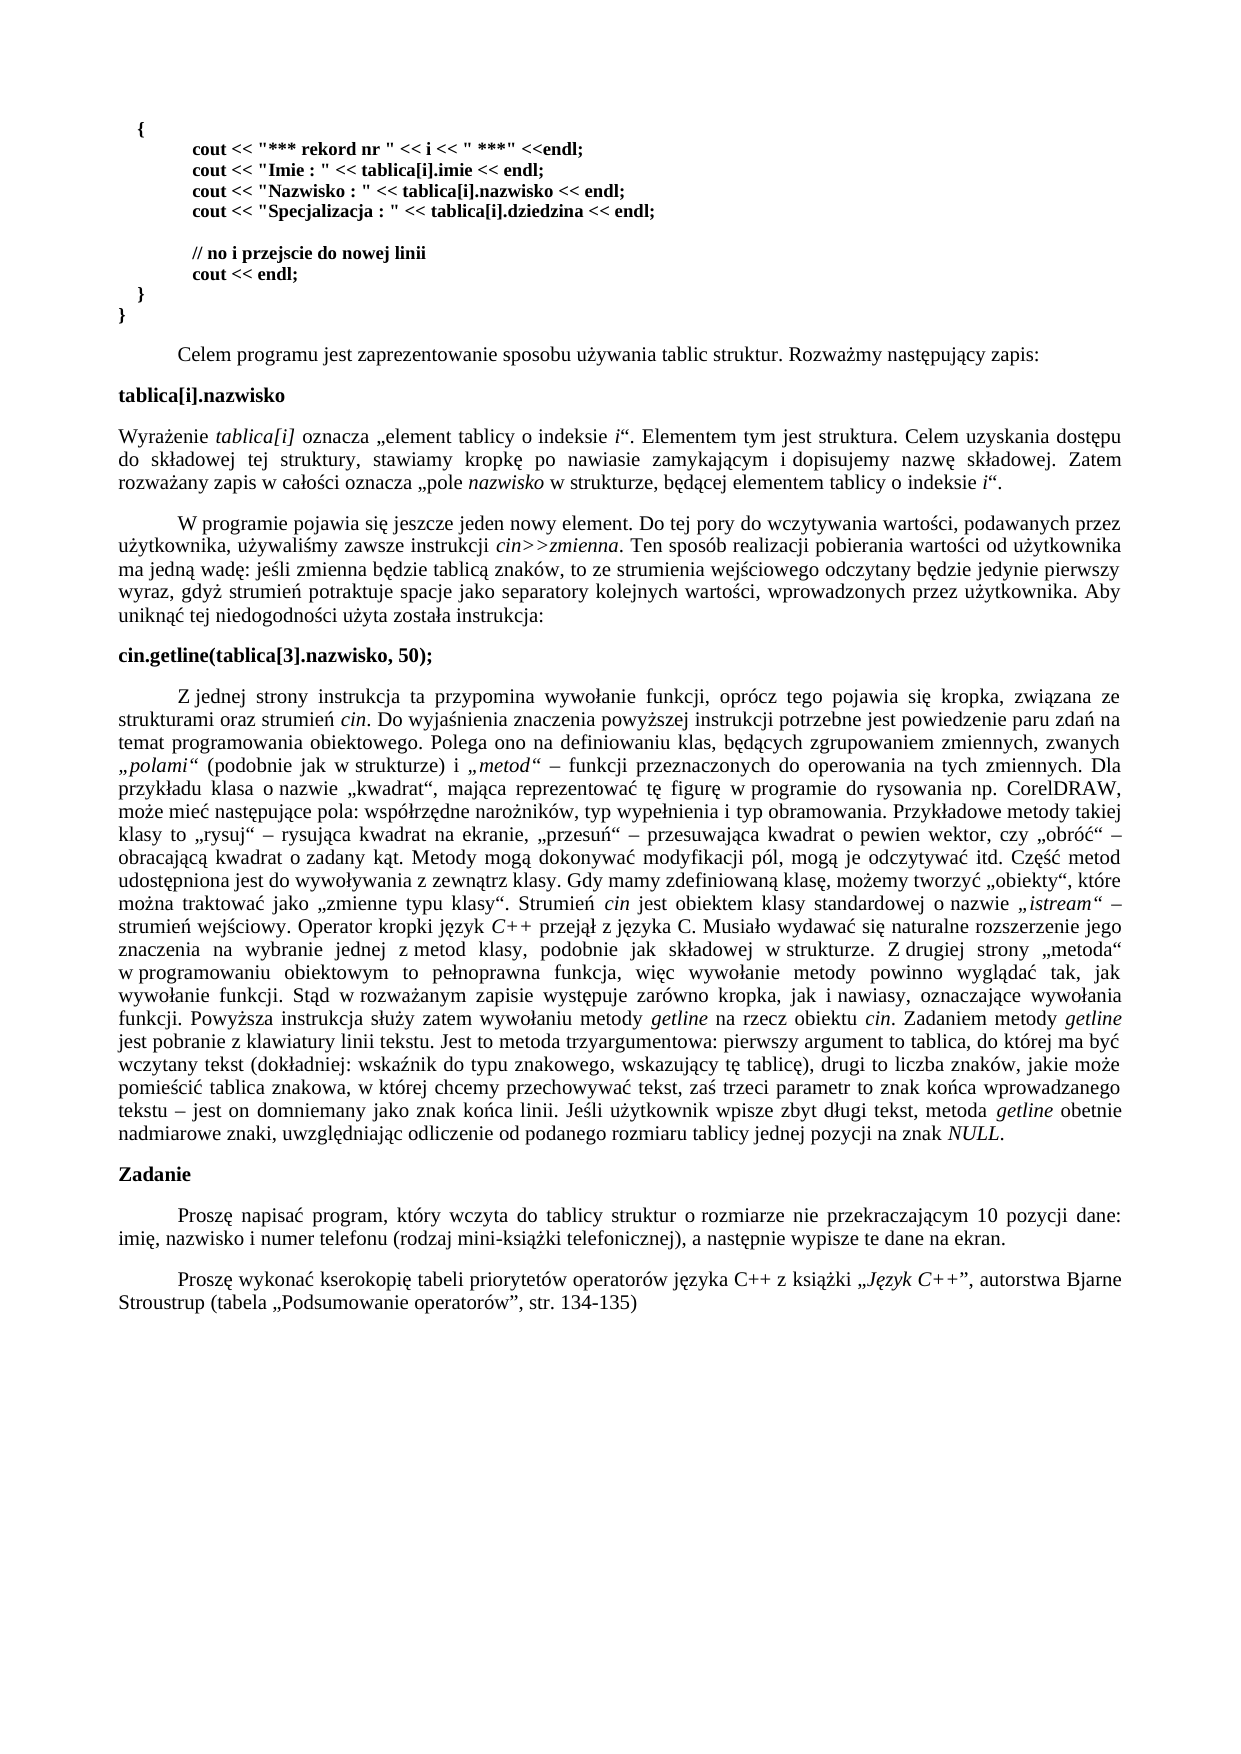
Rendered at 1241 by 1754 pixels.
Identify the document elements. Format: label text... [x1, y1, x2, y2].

text Proszę wykonać kserokopię tabeli priorytetów operatorów języka C++ z książki „Język C++”, autorstwa Bjarne Stroustrup (tabela „Podsumowanie operatorów”, str. 134-135) [118, 1267, 1122, 1313]
list cout << "Specjalizacja : " << tablica[i].dziedzina << endl; [118, 201, 1122, 222]
text Z jednej strony instrukcja ta przypomina wywołanie funkcji, oprócz tego pojawia się kropka, związana ze strukturami oraz strumień cin. Do wyjaśnienia znaczenia powyższej instrukcji potrzebne jest powiedzenie paru zdań na temat programowania obiektowego. Polega ono na definiowaniu klas, będących zgrupowaniem zmiennych, zwanych „polami“ (podobnie jak w strukturze) i „metod“ – funkcji przeznaczonych do operowania na tych zmiennych. Dla przykładu klasa o nazwie „kwadrat“, mająca reprezentować tę figurę w programie do rysowania np. CorelDRAW, może mieć następujące pola: współrzędne narożników, typ wypełnienia i typ obramowania. Przykładowe metody takiej klasy to „rysuj“ – rysująca kwadrat na ekranie, „przesuń“ – przesuwająca kwadrat o pewien wektor, czy „obróć“ – obracającą kwadrat o zadany kąt. Metody mogą dokonywać modyfikacji pól, mogą je odczytywać itd. Część metod udostępniona jest do wywoływania z zewnątrz klasy. Gdy mamy zdefiniowaną klasę, możemy tworzyć „obiekty“, które można traktować jako „zmienne typu klasy“. Strumień cin jest obiektem klasy standardowej o nazwie „istream“ – strumień wejściowy. Operator kropki język C++ przejął z języka C. Musiało wydawać się naturalne rozszerzenie jego znaczenia na wybranie jednej z metod klasy, podobnie jak składowej w strukturze. Z drugiej strony „metoda“ w programowaniu obiektowym to pełnoprawna funkcja, więc wywołanie metody powinno wyglądać tak, jak wywołanie funkcji. Stąd w rozważanym zapisie występuje zarówno kropka, jak i nawiasy, oznaczające wywołania funkcji. Powyższa instrukcja służy zatem wywołaniu metody getline na rzecz obiektu cin. Zadaniem metody getline jest pobranie z klawiatury linii tekstu. Jest to metoda trzyargumentowa: pierwszy argument to tablica, do której ma być wczytany tekst (dokładniej: wskaźnik do typu znakowego, wskazujący tę tablicę), drugi to liczba znaków, jakie może pomieścić tablica znakowa, w której chcemy przechowywać tekst, zaś trzeci parametr to znak końca wprowadzanego tekstu – jest on domniemany jako znak końca linii. Jeśli użytkownik wpisze zbyt długi tekst, metoda getline obetnie nadmiarowe znaki, uwzględniając odliczenie od podanego rozmiaru tablicy jednej pozycji na znak NULL. [118, 685, 1122, 1145]
text cin.getline(tablica[3].nazwisko, 50); [118, 644, 1122, 667]
list } [118, 305, 1122, 325]
list // no i przejscie do nowej linii [118, 242, 1122, 263]
text tablica[i].nazwisko [118, 384, 1122, 407]
list cout << endl; [118, 263, 1122, 284]
text Proszę napisać program, który wczyta do tablicy struktur o rozmiarze nie przekraczającym 10 pozycji dane: imię, nazwisko i numer telefonu (rodzaj mini-książki telefonicznej), a następnie wypisze te dane na ekran. [118, 1204, 1122, 1250]
list cout << "*** rekord nr " << i << " ***" <<endl; [118, 139, 1122, 159]
list cout << "Nazwisko : " << tablica[i].nazwisko << endl; [118, 180, 1122, 201]
text Zadanie [118, 1163, 1122, 1186]
text W programie pojawia się jeszcze jeden nowy element. Do tej pory do wczytywania wartości, podawanych przez użytkownika, używaliśmy zawsze instrukcji cin>>zmienna. Ten sposób realizacji pobierania wartości od użytkownika ma jedną wadę: jeśli zmienna będzie tablicą znaków, to ze strumienia wejściowego odczytany będzie jedynie pierwszy wyraz, gdyż strumień potraktuje spacje jako separatory kolejnych wartości, wprowadzonych przez użytkownika. Aby uniknąć tej niedogodności użyta została instrukcja: [118, 511, 1122, 626]
list { [118, 118, 1122, 139]
list cout << "Imie : " << tablica[i].imie << endl; [118, 159, 1122, 180]
text Celem programu jest zaprezentowanie sposobu używania tablic struktur. Rozważmy następujący zapis: [118, 343, 1122, 366]
list } [118, 284, 1122, 305]
text Wyrażenie tablica[i] oznacza „element tablicy o indeksie i“. Elementem tym jest struktura. Celem uzyskania dostępu do składowej tej struktury, stawiamy kropkę po nawiasie zamykającym i dopisujemy nazwę składowej. Zatem rozważany zapis w całości oznacza „pole nazwisko w strukturze, będącej elementem tablicy o indeksie i“. [118, 424, 1122, 494]
